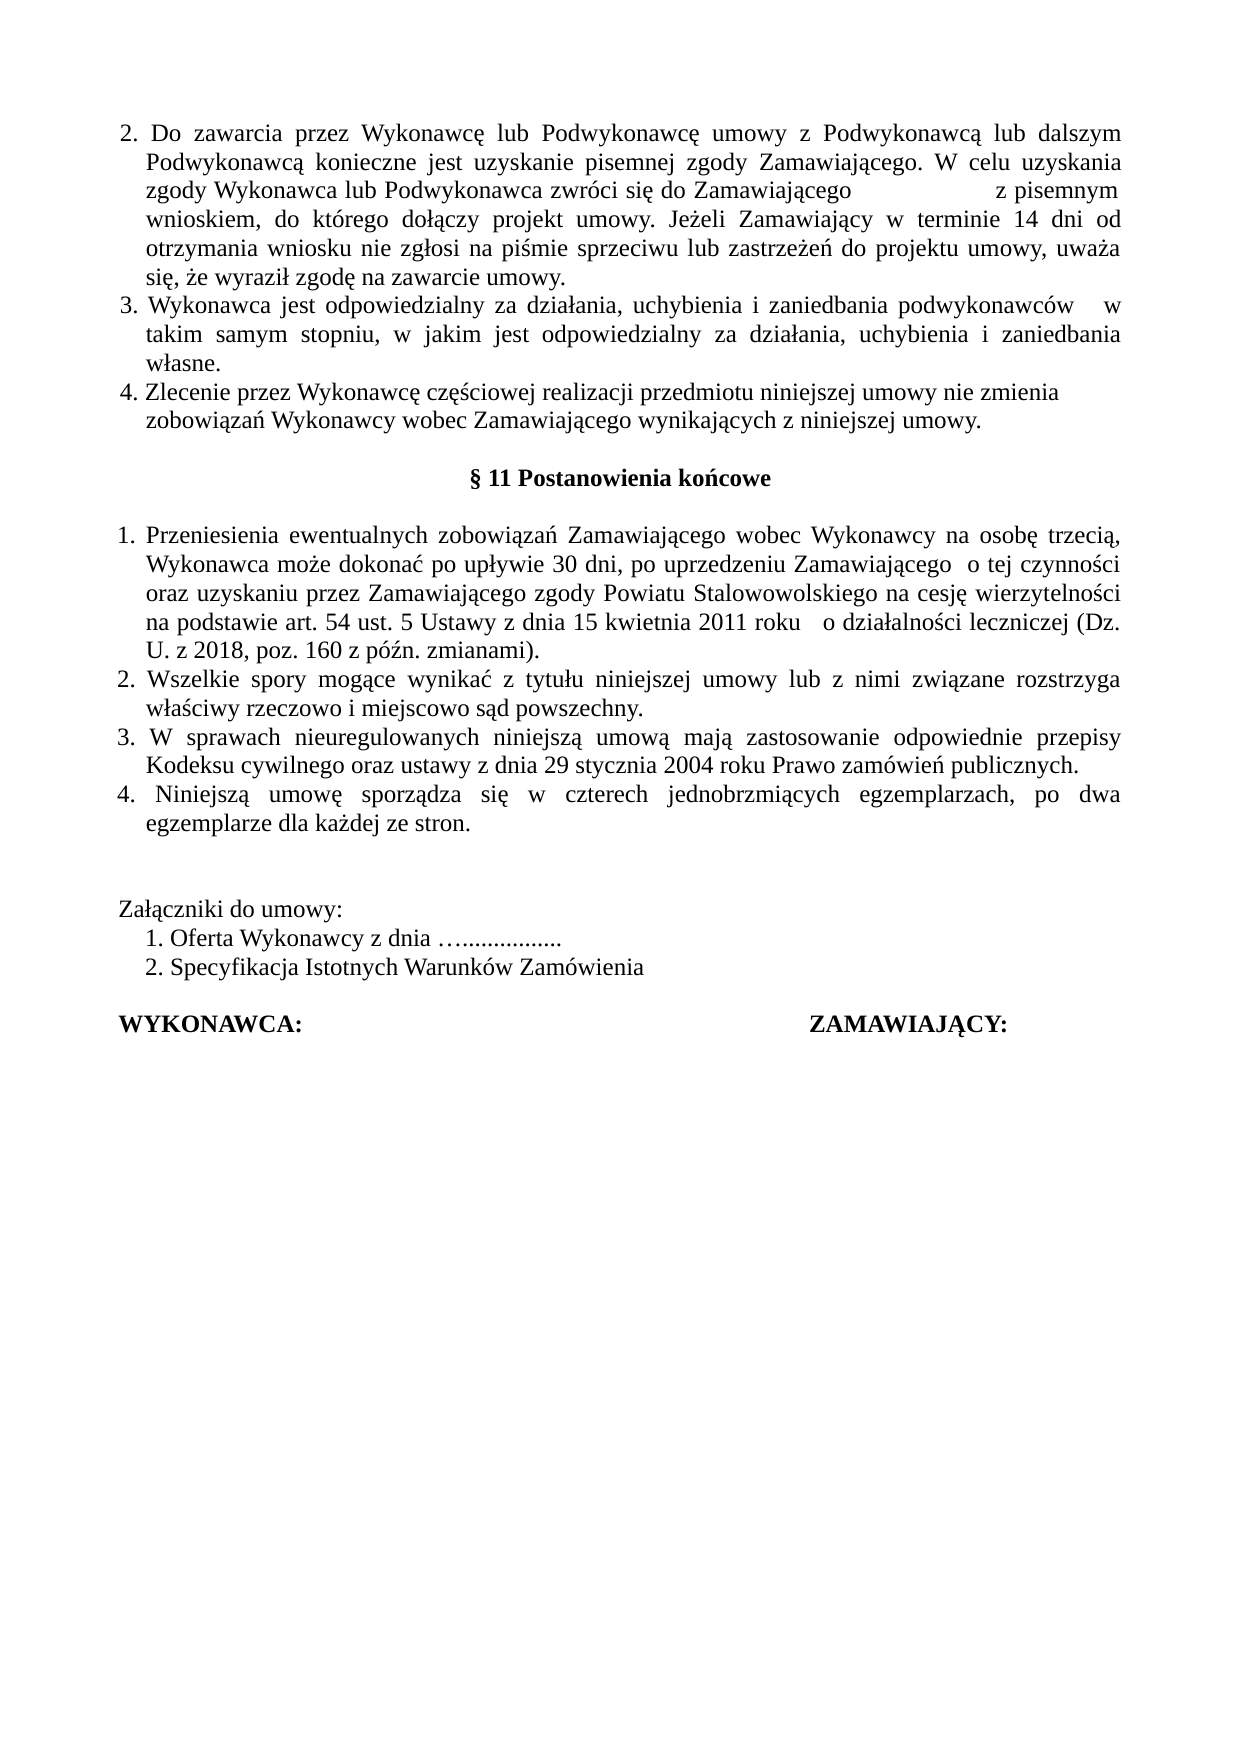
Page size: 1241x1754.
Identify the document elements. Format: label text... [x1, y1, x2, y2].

list 2. Do zawarcia przez Wykonawcę lub Podwykonawcę umowy z Podwykonawcą lub dalszym Podwykonawcą konieczne jest uzyskanie pisemnej zgody Zamawiającego. W celu uzyskania zgody Wykonawca lub Podwykonawca zwróci się do Zamawiającego z pisemnym wnioskiem, do którego dołączy projekt umowy. Jeżeli Zamawiający w terminie 14 dni od otrzymania wniosku nie zgłosi na piśmie sprzeciwu lub zastrzeżeń do projektu umowy, uważa się, że wyraził zgodę na zawarcie umowy. [119, 118, 1122, 291]
list 4. Niniejszą umowę sporządza się w czterech jednobrzmiących egzemplarzach, po dwa egzemplarze dla każdej ze stron. [117, 779, 1122, 837]
list 1. Przeniesienia ewentualnych zobowiązań Zamawiającego wobec Wykonawcy na osobę trzecią, Wykonawca może dokonać po upływie 30 dni, po uprzedzeniu Zamawiającego o tej czynności oraz uzyskaniu przez Zamawiającego zgody Powiatu Stalowowolskiego na cesję wierzytelności na podstawie art. 54 ust. 5 Ustawy z dnia 15 kwietnia 2011 roku o działalności leczniczej (Dz. U. z 2018, poz. 160 z późn. zmianami). [117, 521, 1122, 664]
text WYKONAWCA: ZAMAWIAJĄCY: [118, 1009, 1122, 1038]
list 4. Zlecenie przez Wykonawcę częściowej realizacji przedmiotu niniejszej umowy nie zmienia zobowiązań Wykonawcy wobec Zamawiającego wynikających z niniejszej umowy. [119, 377, 1122, 434]
text 2. Specyfikacja Istotnych Warunków Zamówienia [145, 952, 1122, 981]
text Załączniki do umowy: [118, 894, 1122, 923]
list 3. W sprawach nieuregulowanych niniejszą umową mają zastosowanie odpowiednie przepisy Kodeksu cywilnego oraz ustawy z dnia 29 stycznia 2004 roku Prawo zamówień publicznych. [117, 722, 1122, 779]
list 3. Wykonawca jest odpowiedzialny za działania, uchybienia i zaniedbania podwykonawców w takim samym stopniu, w jakim jest odpowiedzialny za działania, uchybienia i zaniedbania własne. [119, 291, 1122, 377]
text 1. Oferta Wykonawcy z dnia …................ [145, 923, 1122, 952]
text § 11 Postanowienia końcowe [118, 463, 1122, 492]
list 2. Wszelkie spory mogące wynikać z tytułu niniejszej umowy lub z nimi związane rozstrzyga właściwy rzeczowo i miejscowo sąd powszechny. [117, 664, 1122, 722]
